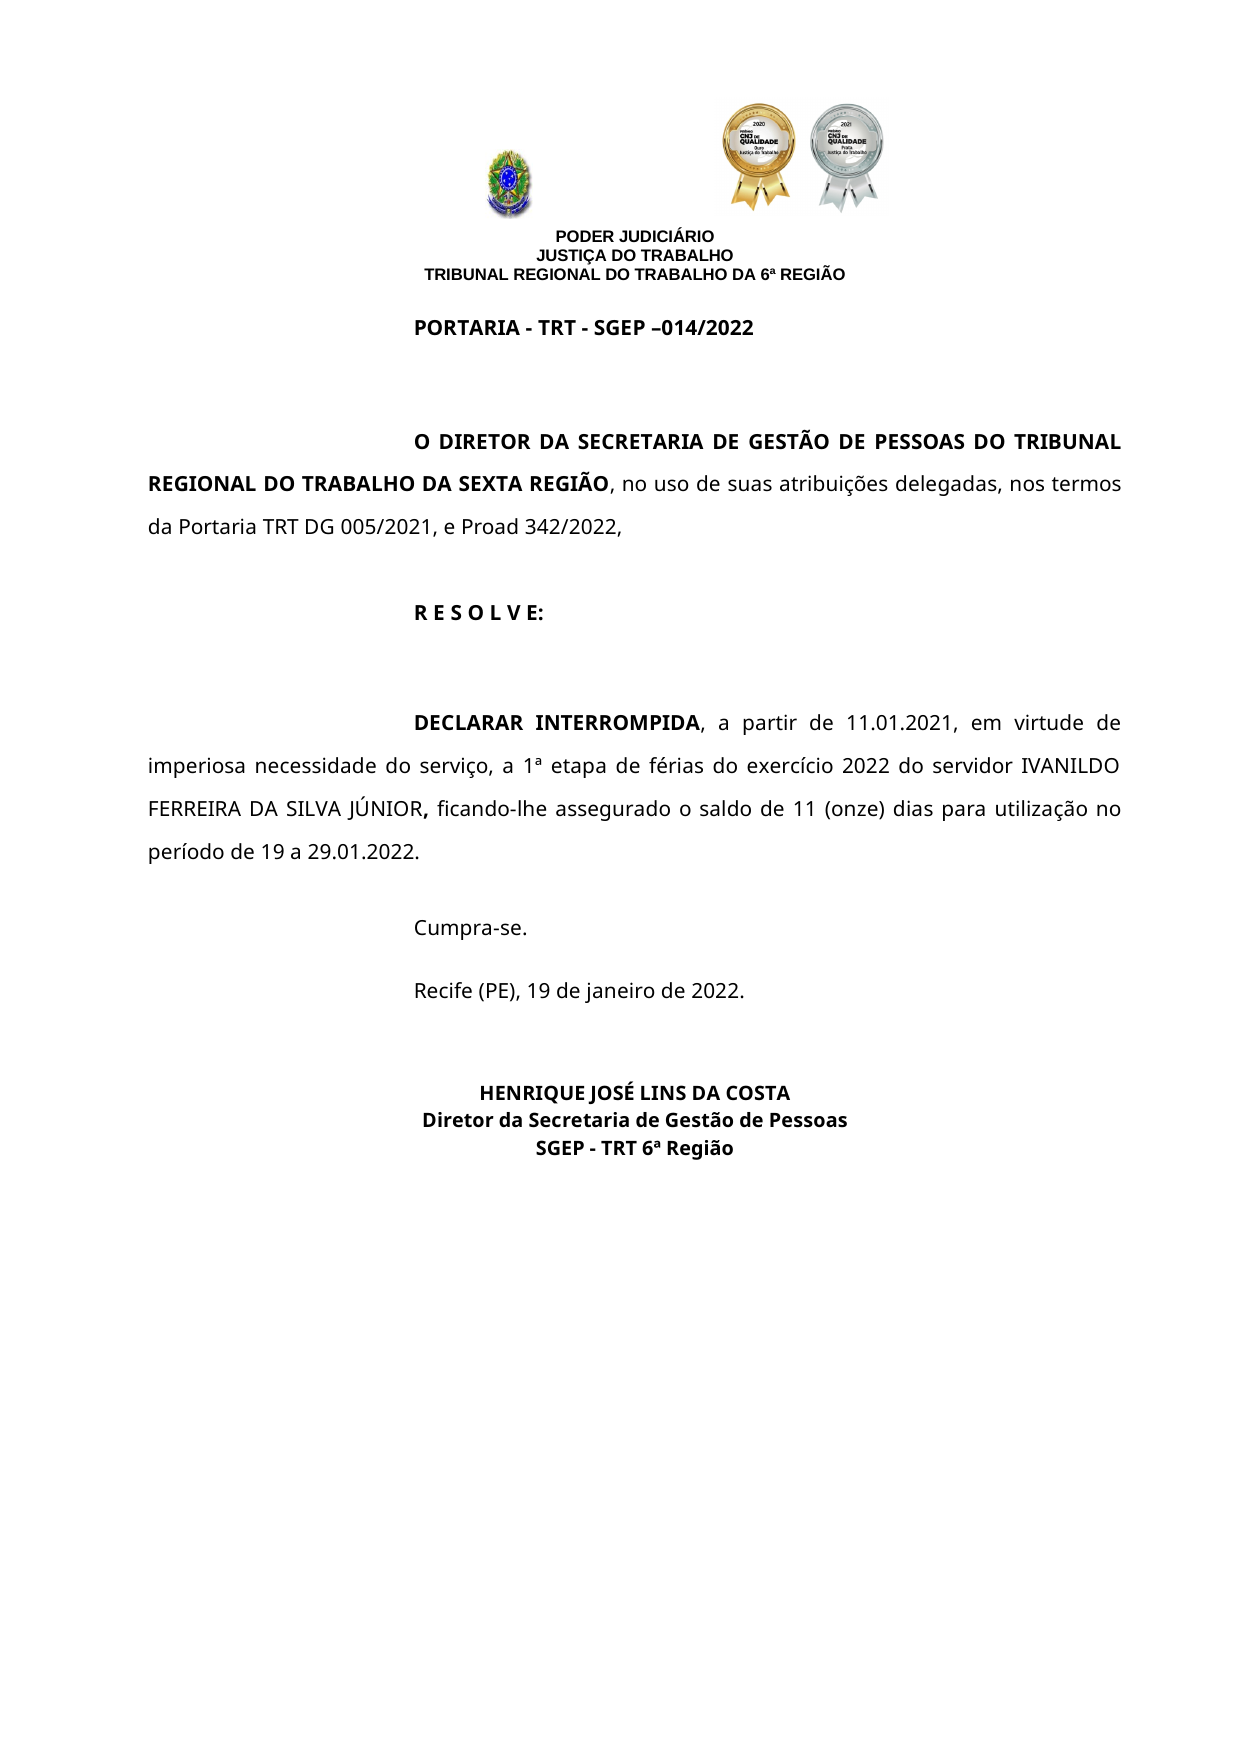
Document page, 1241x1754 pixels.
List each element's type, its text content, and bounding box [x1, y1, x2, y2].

picture [485, 149, 533, 219]
text DECLARAR INTERROMPIDA, a partir de 11.01.2021, em virtude de imperiosa necessidade do serviço, a 1ª etapa de férias do exercício 2022 do servidor IVANILDO FERREIRA DA SILVA JÚNIOR, ficando-lhe assegurado o saldo de 11 (onze) dias para utilização no período de 19 a 29.01.2022. [148, 708, 1122, 865]
text TRIBUNAL REGIONAL DO TRABALHO DA 6ª REGIÃO [148, 265, 1122, 284]
text Cumpra-se. [148, 904, 1122, 942]
text Diretor da Secretaria de Gestão de Pessoas [148, 1106, 1122, 1133]
text JUSTIÇA DO TRABALHO [148, 246, 1122, 265]
text O DIRETOR DA SECRETARIA DE GESTÃO DE PESSOAS DO TRIBUNAL REGIONAL DO TRABALHO DA SEXTA REGIÃO, no uso de suas atribuições delegadas, nos termos da Portaria TRT DG 005/2021, e Proad 342/2022, [148, 427, 1122, 541]
text SGEP - TRT 6ª Região [148, 1133, 1122, 1161]
text PORTARIA - TRT - SGEP –014/2022 [148, 303, 1122, 341]
text Recife (PE), 19 de janeiro de 2022. [148, 967, 1122, 1004]
text HENRIQUE JOSÉ LINS DA COSTA [148, 1078, 1122, 1106]
text PODER JUDICIÁRIO [148, 227, 1122, 246]
text R E S O L V E: [148, 597, 1122, 626]
